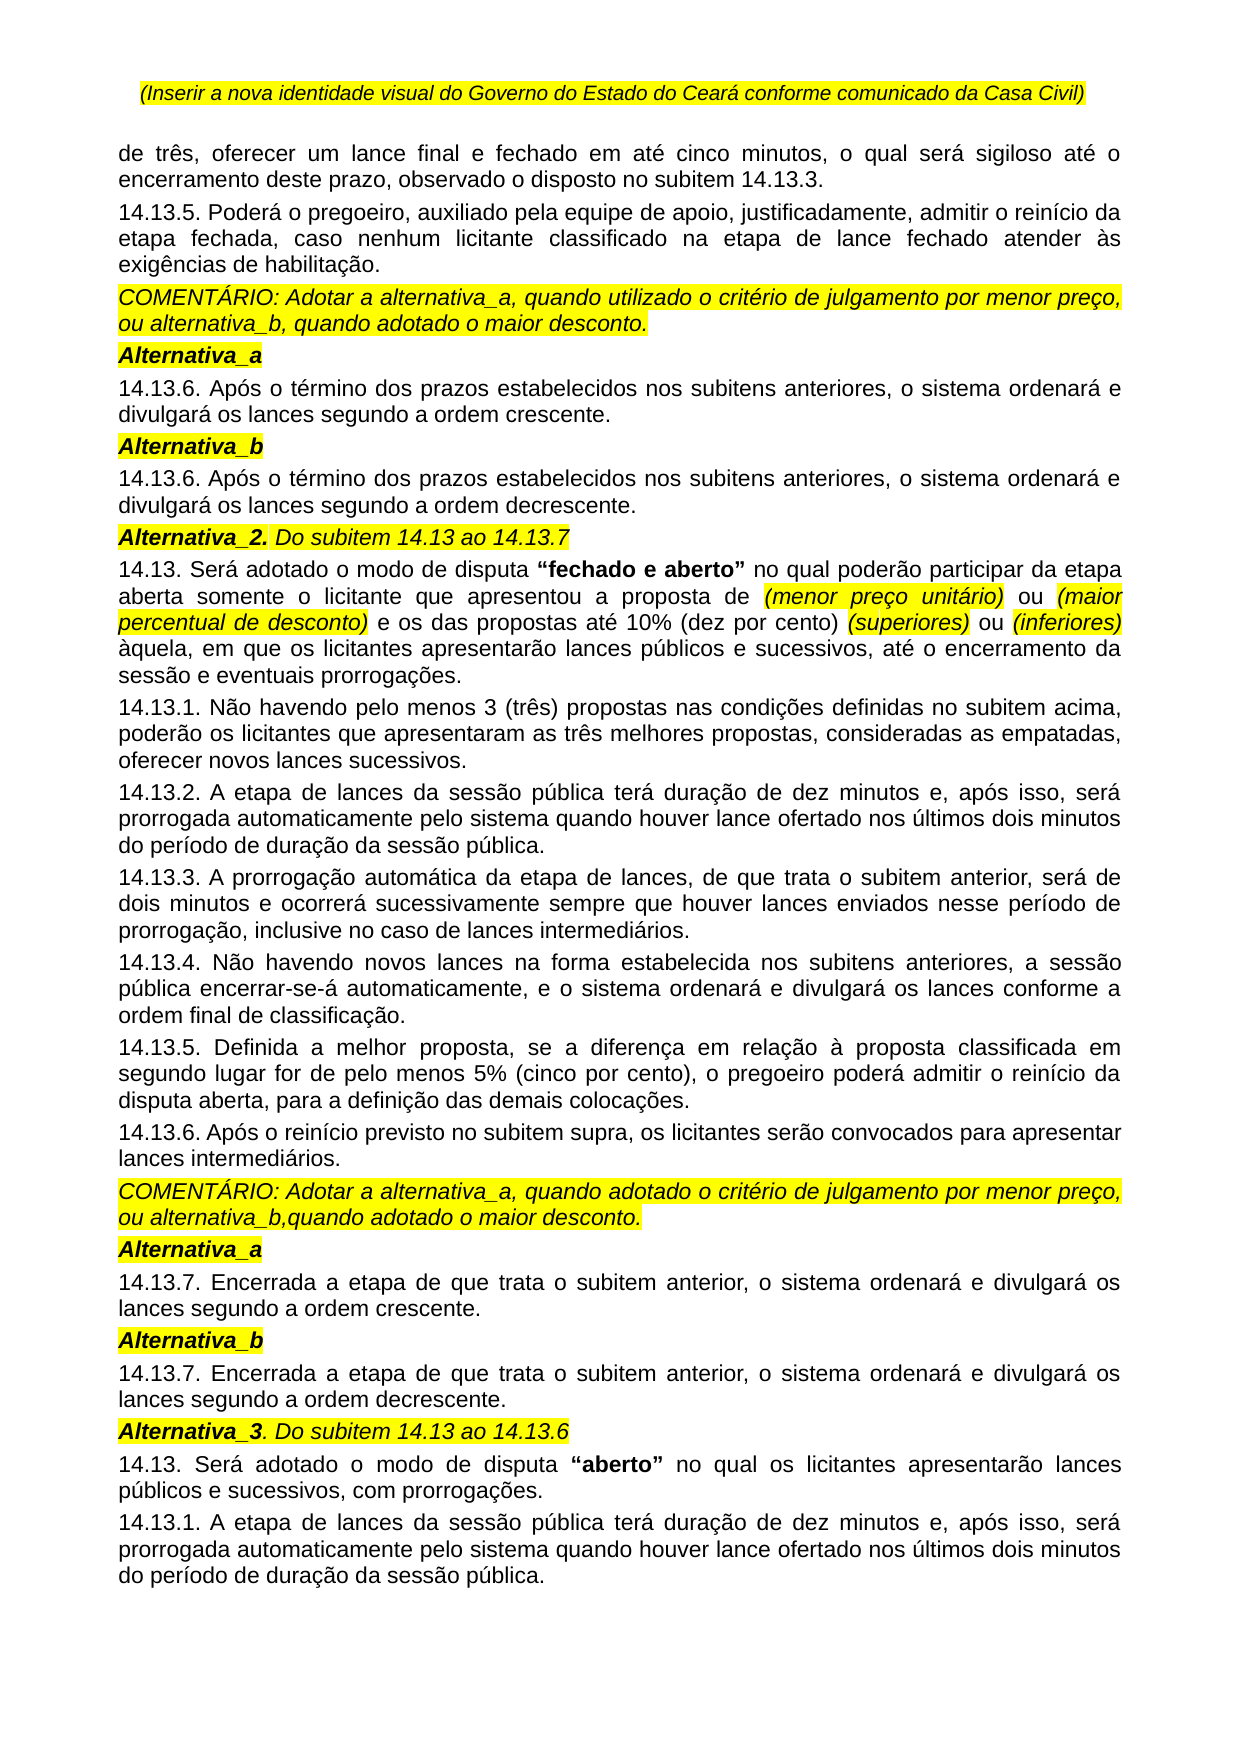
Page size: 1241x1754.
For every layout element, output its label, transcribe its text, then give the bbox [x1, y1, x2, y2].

text 14.13. Será adotado o modo de disputa “aberto” no qual os licitantes apresentarão lances públicos e sucessivos, com prorrogações. [118, 1451, 1122, 1503]
text 14.13.2. A etapa de lances da sessão pública terá duração de dez minutos e, após isso, será prorrogada automaticamente pelo sistema quando houver lance ofertado nos últimos dois minutos do período de duração da sessão pública. [118, 779, 1122, 858]
text 14.13.3. A prorrogação automática da etapa de lances, de que trata o subitem anterior, será de dois minutos e ocorrerá sucessivamente sempre que houver lances enviados nesse período de prorrogação, inclusive no caso de lances intermediários. [118, 864, 1122, 943]
text 14.13.1. A etapa de lances da sessão pública terá duração de dez minutos e, após isso, será prorrogada automaticamente pelo sistema quando houver lance ofertado nos últimos dois minutos do período de duração da sessão pública. [118, 1509, 1122, 1588]
text Alternativa_b [118, 433, 1122, 459]
text 14.13.1. Não havendo pelo menos 3 (três) propostas nas condições definidas no subitem acima, poderão os licitantes que apresentaram as três melhores propostas, consideradas as empatadas, oferecer novos lances sucessivos. [118, 694, 1122, 773]
text 14.13.6. Após o término dos prazos estabelecidos nos subitens anteriores, o sistema ordenará e divulgará os lances segundo a ordem decrescente. [118, 465, 1122, 518]
text de três, oferecer um lance final e fechado em até cinco minutos, o qual será sigiloso até o encerramento deste prazo, observado o disposto no subitem 14.13.3. [118, 140, 1122, 193]
text 14.13.5. Definida a melhor proposta, se a diferença em relação à proposta classificada em segundo lugar for de pelo menos 5% (cinco por cento), o pregoeiro poderá admitir o reinício da disputa aberta, para a definição das demais colocações. [118, 1034, 1122, 1113]
text 14.13.6. Após o reinício previsto no subitem supra, os licitantes serão convocados para apresentar lances intermediários. [118, 1119, 1122, 1172]
text 14.13.4. Não havendo novos lances na forma estabelecida nos subitens anteriores, a sessão pública encerrar-se-á automaticamente, e o sistema ordenará e divulgará os lances conforme a ordem final de classificação. [118, 949, 1122, 1028]
text Alternativa_a [118, 1236, 1122, 1263]
text Alternativa_2. Do subitem 14.13 ao 14.13.7 [118, 524, 1122, 550]
text COMENTÁRIO: Adotar a alternativa_a, quando utilizado o critério de julgamento por menor preço, ou alternativa_b, quando adotado o maior desconto. [118, 283, 1122, 336]
text 14.13.5. Poderá o pregoeiro, auxiliado pela equipe de apoio, justificadamente, admitir o reinício da etapa fechada, caso nenhum licitante classificado na etapa de lance fechado atender às exigências de habilitação. [118, 198, 1122, 278]
text Alternativa_a [118, 342, 1122, 368]
text COMENTÁRIO: Adotar a alternativa_a, quando adotado o critério de julgamento por menor preço, ou alternativa_b,quando adotado o maior desconto. [118, 1178, 1122, 1230]
text 14.13.7. Encerrada a etapa de que trata o subitem anterior, o sistema ordenará e divulgará os lances segundo a ordem crescente. [118, 1269, 1122, 1321]
text Alternativa_b [118, 1327, 1122, 1354]
text 14.13. Será adotado o modo de disputa “fechado e aberto” no qual poderão participar da etapa aberta somente o licitante que apresentou a proposta de (menor preço unitário) ou (maior percentual de desconto) e os das propostas até 10% (dez por cento) (superiores) ou (inferiores) àquela, em que os licitantes apresentarão lances públicos e sucessivos, até o encerramento da sessão e eventuais prorrogações. [118, 556, 1122, 688]
text Alternativa_3. Do subitem 14.13 ao 14.13.6 [118, 1418, 1122, 1444]
text 14.13.7. Encerrada a etapa de que trata o subitem anterior, o sistema ordenará e divulgará os lances segundo a ordem decrescente. [118, 1359, 1122, 1412]
text 14.13.6. Após o término dos prazos estabelecidos nos subitens anteriores, o sistema ordenará e divulgará os lances segundo a ordem crescente. [118, 374, 1122, 427]
